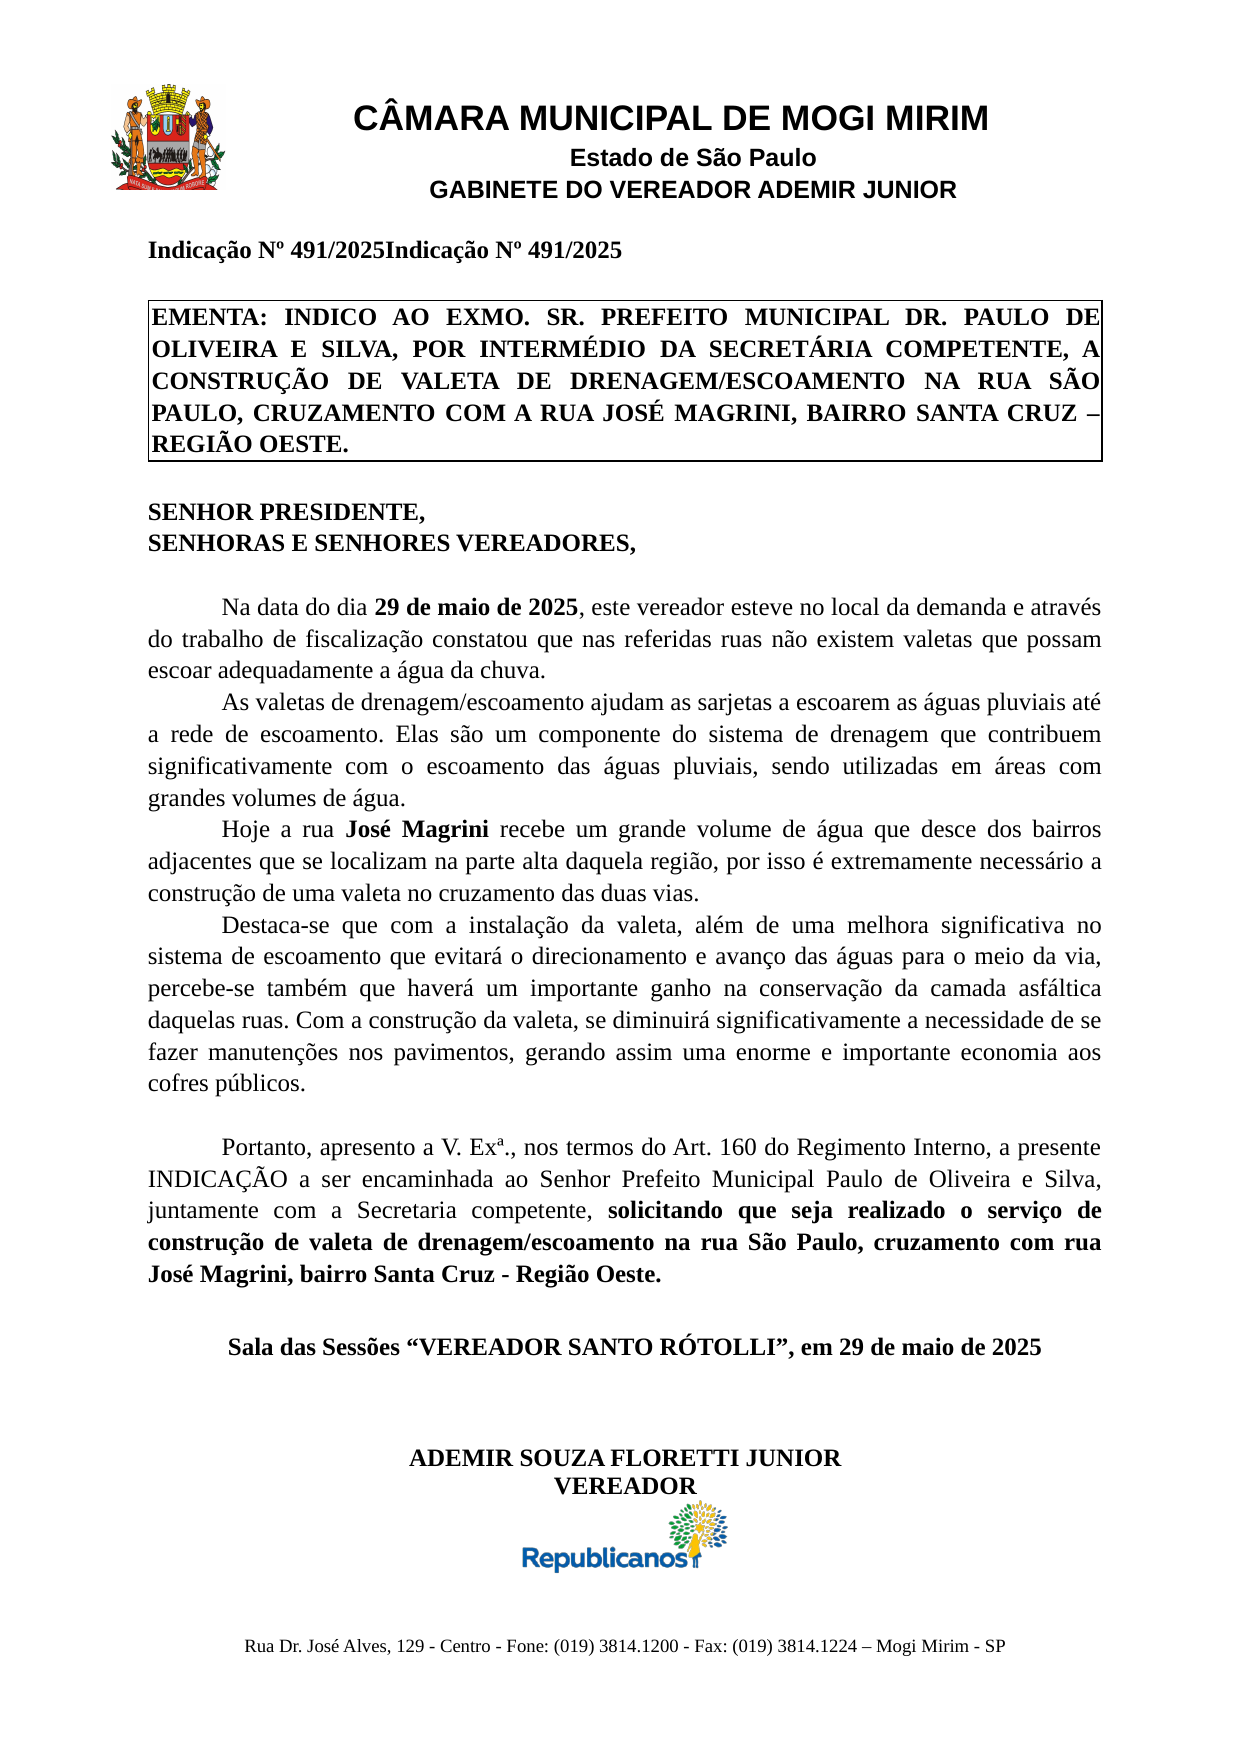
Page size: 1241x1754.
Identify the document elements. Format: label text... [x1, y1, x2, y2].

text Sala das Sessões “VEREADOR SANTO RÓTOLLI”, em 29 de maio de 2025 [148, 1333, 1103, 1361]
text VEREADOR [148, 1472, 1103, 1500]
text Portanto, apresento a V. Exª., nos termos do Art. 160 do Regimento Interno, a presente INDICAÇÃO a ser encaminhada ao Senhor Prefeito Municipal Paulo de Oliveira e Silva, juntamente com a Secretaria competente, solicitando que seja realizado o serviço de construção de valeta de drenagem/escoamento na rua São Paulo, cruzamento com rua José Magrini, bairro Santa Cruz - Região Oeste. [148, 1133, 1103, 1288]
picture [110, 84, 226, 190]
text SENHORAS E SENHORES VEREADORES, [148, 529, 1103, 557]
text As valetas de drenagem/escoamento ajudam as sarjetas a escoarem as águas pluviais até a rede de escoamento. Elas são um componente do sistema de drenagem que contribuem significativamente com o escoamento das águas pluviais, sendo utilizadas em áreas com grandes volumes de água. [148, 688, 1103, 811]
text EMENTA: INDICO AO EXMO. SR. PREFEITO MUNICIPAL DR. PAULO DE OLIVEIRA E SILVA, POR INTERMÉDIO DA SECRETÁRIA COMPETENTE, A CONSTRUÇÃO DE VALETA DE DRENAGEM/ESCOAMENTO NA RUA SÃO PAULO, CRUZAMENTO COM A RUA JOSÉ MAGRINI, BAIRRO SANTA CRUZ – REGIÃO OESTE. [149, 301, 1101, 460]
text SENHOR PRESIDENTE, [148, 498, 1103, 525]
text Hoje a rua José Magrini recebe um grande volume de água que desce dos bairros adjacentes que se localizam na parte alta daquela região, por isso é extremamente necessário a construção de uma valeta no cruzamento das duas vias. [148, 815, 1103, 907]
picture [509, 1491, 741, 1578]
text Na data do dia 29 de maio de 2025, este vereador esteve no local da demanda e através do trabalho de fiscalização constatou que nas referidas ruas não existem valetas que possam escoar adequadamente a água da chuva. [148, 593, 1103, 684]
text Destaca-se que com a instalação da valeta, além de uma melhora significativa no sistema de escoamento que evitará o direcionamento e avanço das águas para o meio da via, percebe-se também que haverá um importante ganho na conservação da camada asfáltica daquelas ruas. Com a construção da valeta, se diminuirá significativamente a necessidade de se fazer manutenções nos pavimentos, gerando assim uma enorme e importante economia aos cofres públicos. [148, 911, 1103, 1097]
text ADEMIR SOUZA FLORETTI JUNIOR [148, 1444, 1103, 1472]
text Indicação Nº 491/2025Indicação Nº 491/2025 [148, 236, 1103, 264]
